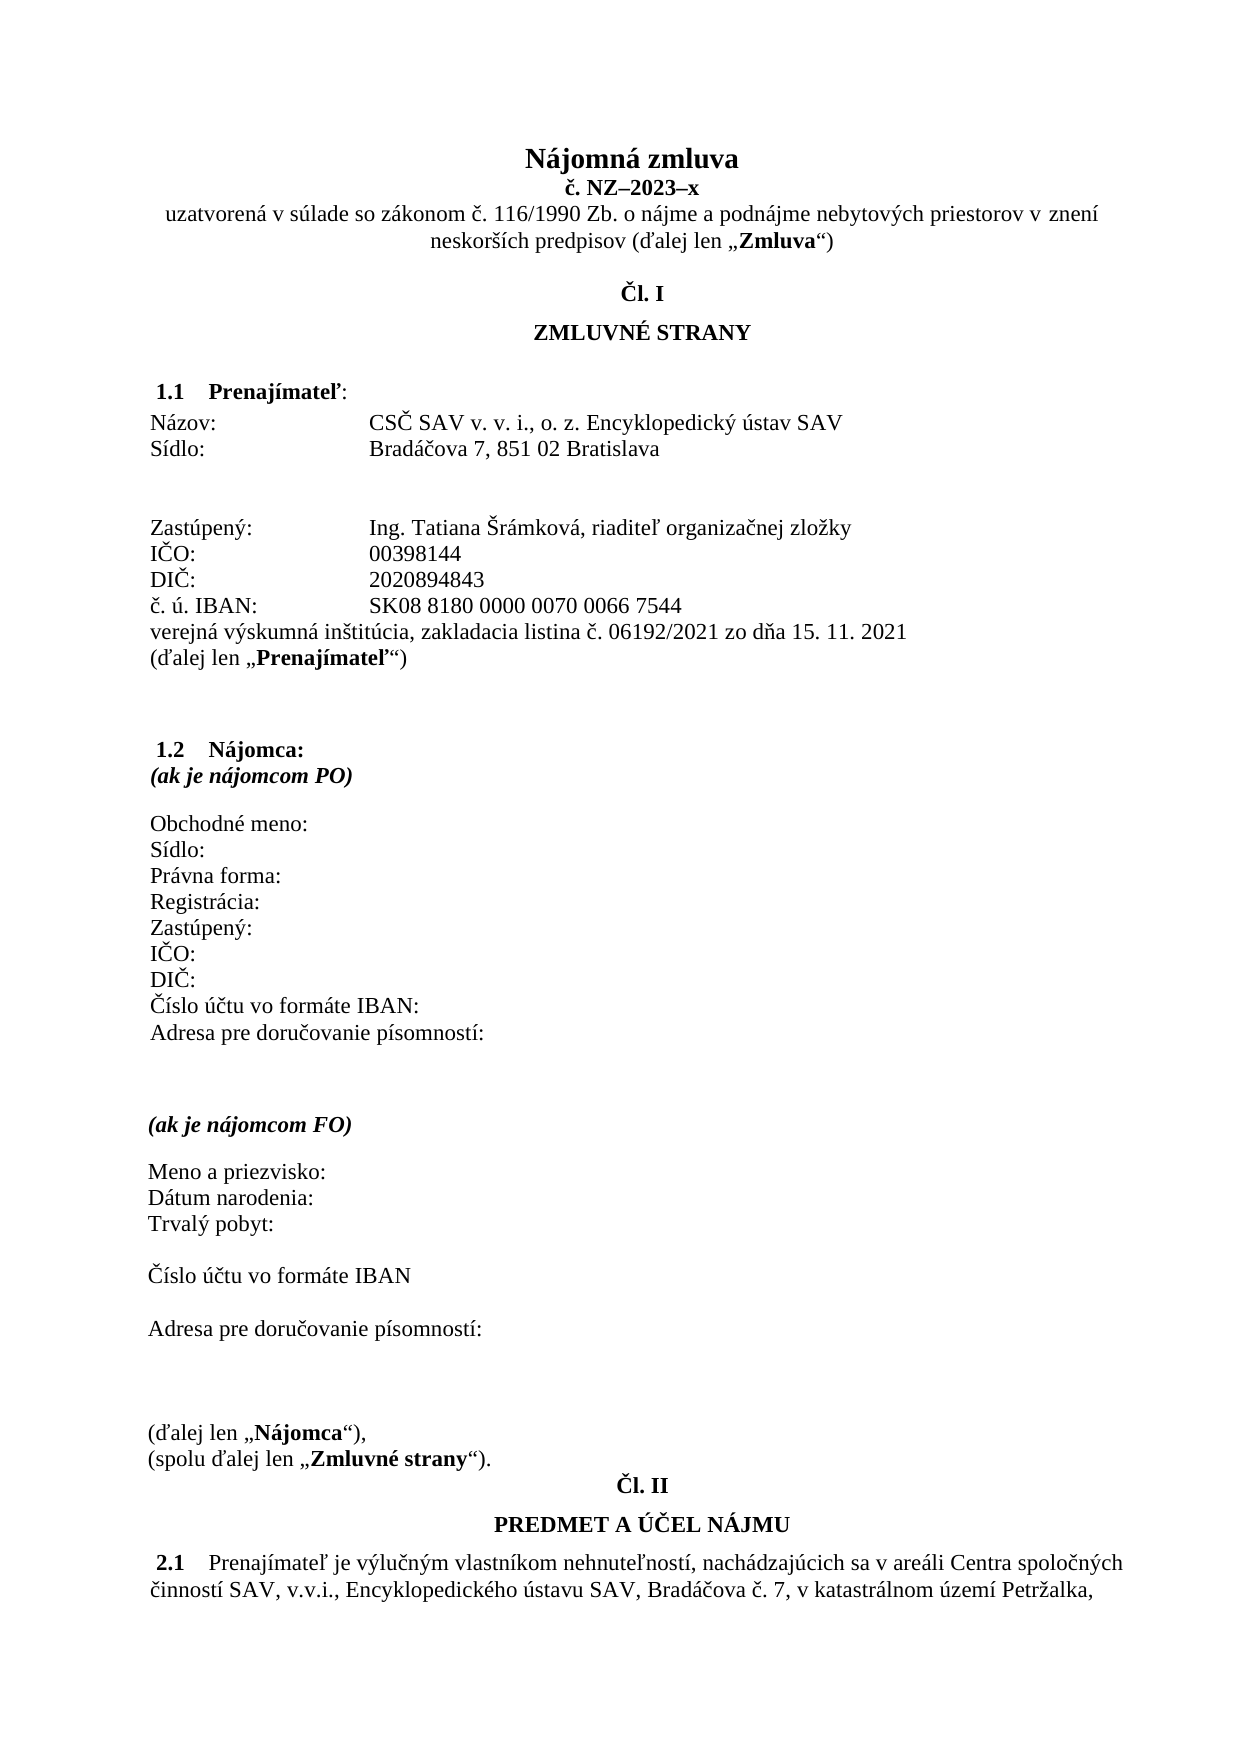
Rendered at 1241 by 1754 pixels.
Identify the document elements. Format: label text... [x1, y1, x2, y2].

text č. ú. IBAN: SK08 8180 0000 0070 0066 7544 [150, 592, 1137, 618]
text č. NZ–2023–x [699, 174, 1116, 200]
text (ďalej len „Nájomca“), [148, 1420, 1137, 1446]
text Sídlo: [150, 837, 1137, 863]
text Registrácia: [150, 889, 1137, 915]
text verejná výskumná inštitúcia, zakladacia listina č. 06192/2021 zo dňa 15. 11. 2021 [150, 618, 1137, 644]
text PREDMET A ÚČEL NÁJMU [148, 1511, 1137, 1537]
text Dátum narodenia: [148, 1185, 1137, 1211]
text Sídlo: Bradáčova 7, 851 02 Bratislava [150, 436, 1137, 462]
text (ak je nájomcom FO) [151, 1116, 348, 1136]
text Čl. I [148, 280, 1137, 306]
text Adresa pre doručovanie písomností: [148, 1316, 1137, 1342]
text Zastúpený: Ing. Tatiana Šrámková, riaditeľ organizačnej zložky [150, 514, 1137, 540]
text Číslo účtu vo formáte IBAN [148, 1263, 1137, 1289]
text ZMLUVNÉ STRANY [148, 319, 1137, 345]
text č. NZ–2023–x [148, 174, 565, 200]
text Trvalý pobyt: [148, 1211, 1137, 1237]
text Číslo účtu vo formáte IBAN: [150, 993, 1137, 1019]
text Meno a priezvisko: [148, 1159, 1137, 1185]
text Zastúpený: [150, 915, 1137, 941]
text (spolu ďalej len „Zmluvné strany“). [148, 1446, 1137, 1472]
text DIČ: 2020894843 [150, 566, 1137, 592]
text (ak je nájomcom PO) [150, 768, 1137, 788]
text Právna forma: [150, 863, 1137, 889]
text IČO: [150, 941, 1137, 967]
text (ďalej len „Prenajímateľ“) [150, 644, 1137, 670]
text Obchodné meno: [150, 811, 1137, 837]
text Nájomná zmluva [148, 148, 1116, 174]
text Čl. II [148, 1472, 1137, 1498]
text uzatvorená v súlade so zákonom č. 116/1990 Zb. o nájme a podnájme nebytových priestorov v znení neskorších predpisov (ďalej len „Zmluva“) [148, 200, 1116, 253]
text Názov: CSČ SAV v. v. i., o. z. Encyklopedický ústav SAV [150, 410, 1137, 436]
text IČO: 00398144 [150, 540, 1137, 566]
text DIČ: [150, 967, 1137, 993]
text Adresa pre doručovanie písomností: [150, 1019, 1137, 1045]
text (ak je nájomcom FO) [345, 1116, 1137, 1136]
subtitle 1.1 Prenajímateľ: [150, 357, 1137, 410]
subtitle 1.2 Nájomca: [150, 716, 1137, 768]
subtitle 2.1 Prenajímateľ je výlučným vlastníkom nehnuteľností, nachádzajúcich sa v areáli Centra spoločných činností SAV, v.v.i., Encyklopedického ústavu SAV, Bradáčova č. 7, v katastrálnom území Petržalka, [150, 1549, 1137, 1602]
